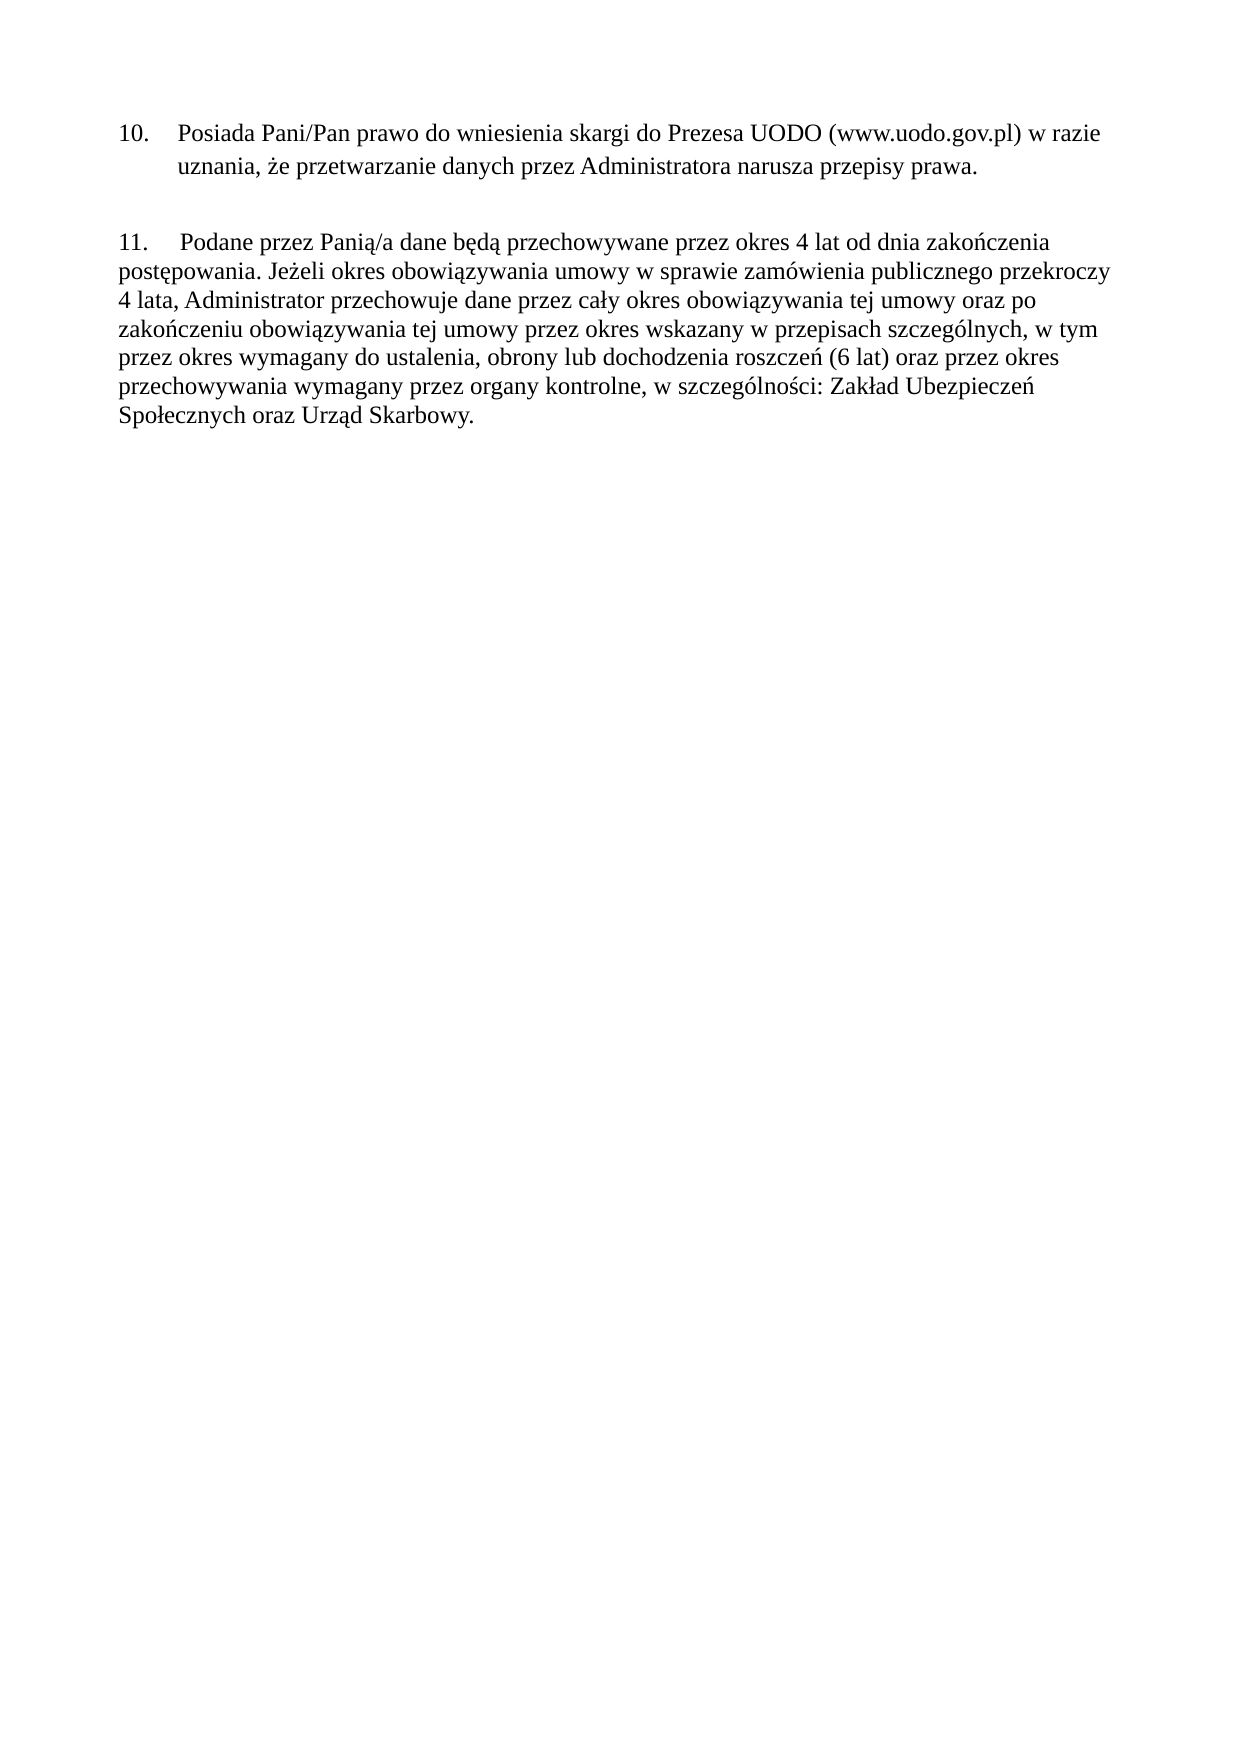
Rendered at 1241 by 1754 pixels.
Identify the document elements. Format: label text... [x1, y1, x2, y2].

text postępowania. Jeżeli okres obowiązywania umowy w sprawie zamówienia publicznego przekroczy 4 lata, Administrator przechowuje dane przez cały okres obowiązywania tej umowy oraz po zakończeniu obowiązywania tej umowy przez okres wskazany w przepisach szczególnych, w tym przez okres wymagany do ustalenia, obrony lub dochodzenia roszczeń (6 lat) oraz przez okres przechowywania wymagany przez organy kontrolne, w szczególności: Zakład Ubezpieczeń Społecznych oraz Urząd Skarbowy. [118, 256, 1122, 429]
text 10. Posiada Pani/Pan prawo do wniesienia skargi do Prezesa UODO (www.uodo.gov.pl) w razie uznania, że przetwarzanie danych przez Administratora narusza przepisy prawa. [118, 118, 1122, 180]
text 11. Podane przez Panią/a dane będą przechowywane przez okres 4 lat od dnia zakończenia [118, 227, 1122, 256]
